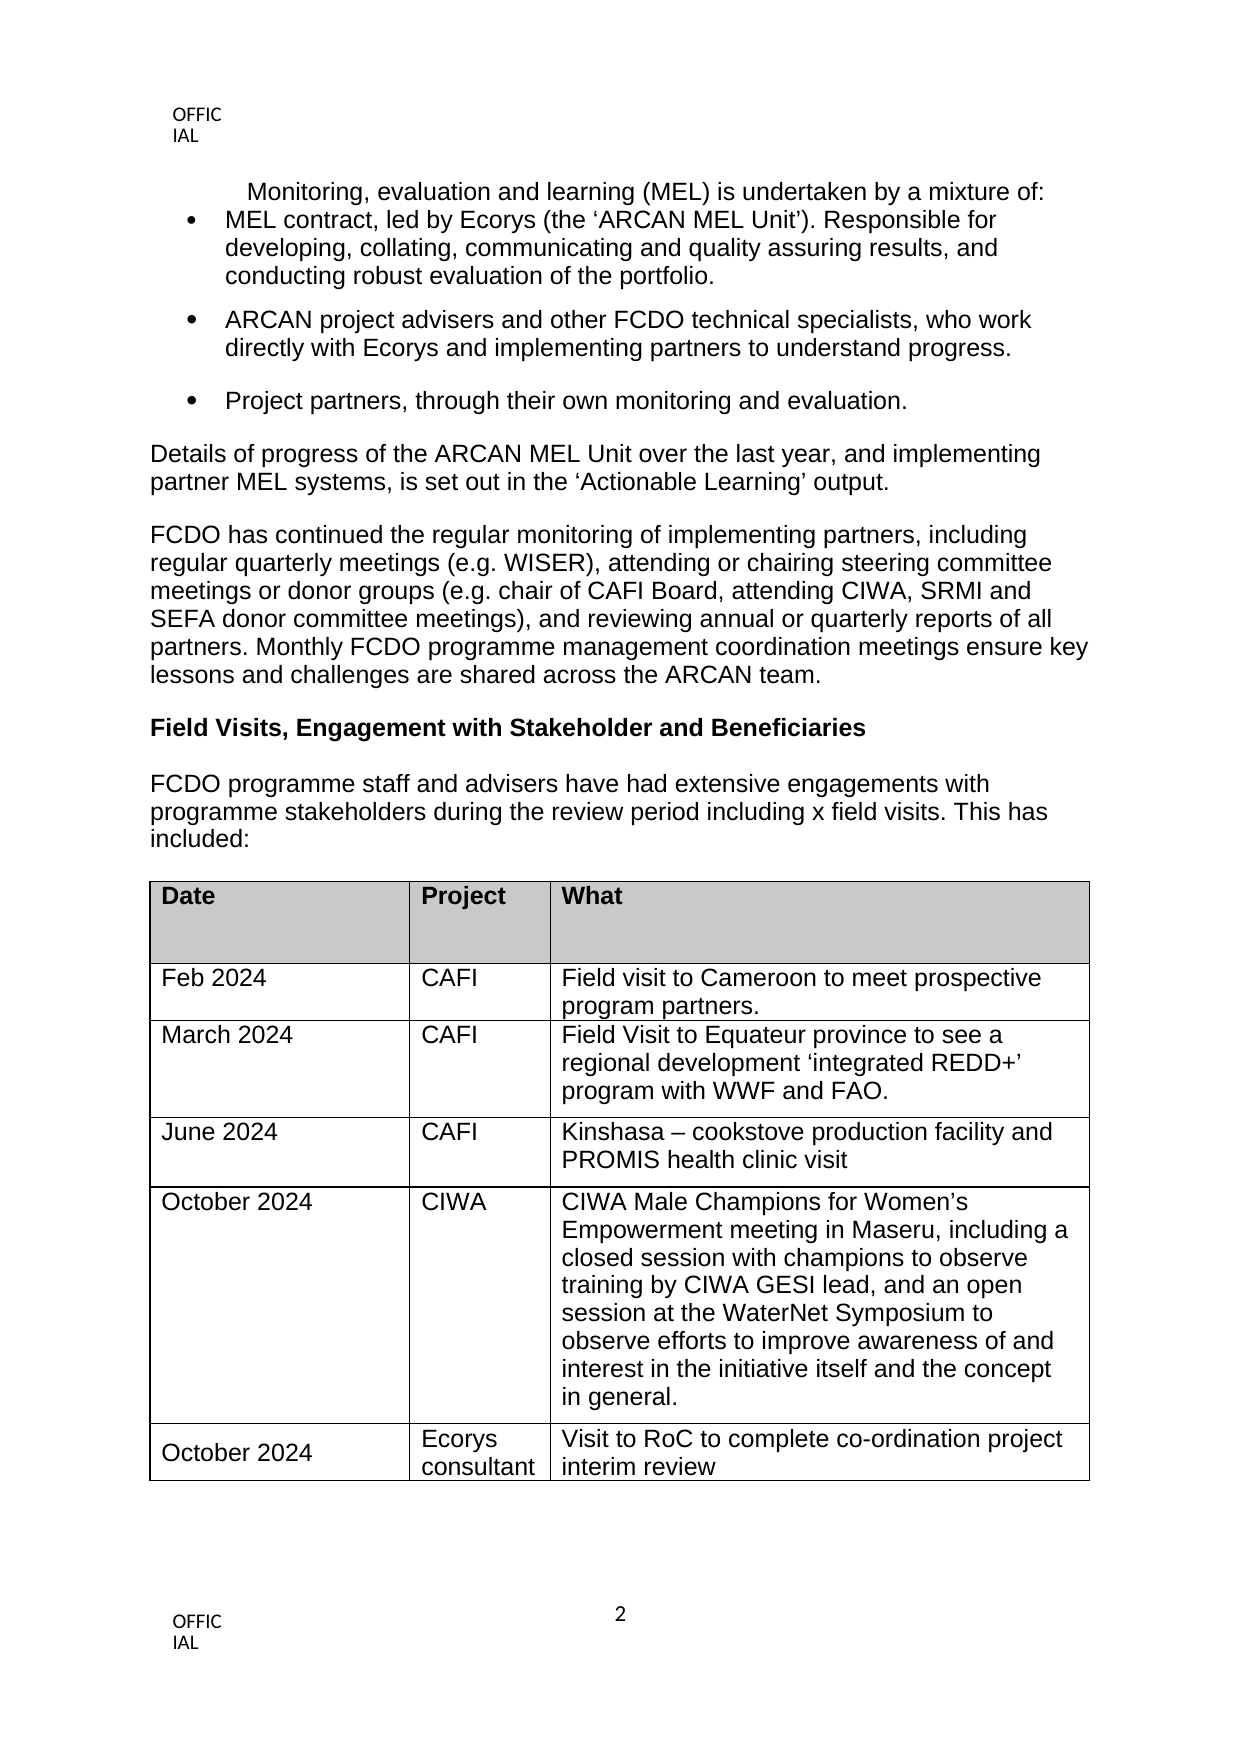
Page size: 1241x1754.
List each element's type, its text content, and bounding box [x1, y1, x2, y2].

list ARCAN project advisers and other FCDO technical specialists, who work directly with Ecorys and implementing partners to understand progress. [187, 306, 1090, 362]
table_cell Kinshasa – cookstove production facility and PROMIS health clinic visit [551, 1118, 1089, 1186]
table_cell CIWA [410, 1188, 550, 1423]
table_cell CIWA Male Champions for Women’s Empowerment meeting in Maseru, including a closed session with champions to observe training by CIWA GESI lead, and an open session at the WaterNet Symposium to observe efforts to improve awareness of and interest in the initiative itself and the concept in general. [551, 1188, 1089, 1423]
text Field Visits, Engagement with Stakeholder and Beneficiaries [150, 713, 1090, 741]
table_cell Feb 2024 [151, 964, 409, 1020]
table_cell March 2024 [151, 1021, 409, 1117]
table_cell Ecorys consultant [410, 1424, 550, 1480]
table_cell Field Visit to Equateur province to see a regional development ‘integrated REDD+’ program with WWF and FAO. [551, 1021, 1089, 1117]
table_cell CAFI [410, 1021, 550, 1117]
table_header What [551, 882, 1089, 963]
table_cell CAFI [410, 1118, 550, 1186]
table_header Date [151, 882, 409, 963]
table_cell CAFI [410, 964, 550, 1020]
table_cell Visit to RoC to complete co-ordination project interim review [551, 1424, 1089, 1480]
table_cell October 2024 [151, 1188, 409, 1423]
table_header Project [410, 882, 550, 963]
text Details of progress of the ARCAN MEL Unit over the last year, and implementing partner MEL systems, is set out in the ‘Actionable Learning’ output. [150, 440, 1090, 496]
text FCDO has continued the regular monitoring of implementing partners, including regular quarterly meetings (e.g. WISER), attending or chairing steering committee meetings or donor groups (e.g. chair of CAFI Board, attending CIWA, SRMI and SEFA donor committee meetings), and reviewing annual or quarterly reports of all partners. Monthly FCDO programme management coordination meetings ensure key lessons and challenges are shared across the ARCAN team. [150, 521, 1090, 688]
text FCDO programme staff and advisers have had extensive engagements with programme stakeholders during the review period including x field visits. This has included: [150, 769, 1090, 853]
list MEL contract, led by Ecorys (the ‘ARCAN MEL Unit’). Responsible for developing, collating, communicating and quality assuring results, and conducting robust evaluation of the portfolio. [187, 206, 1090, 289]
table_cell October 2024 [151, 1424, 409, 1480]
table_cell Field visit to Cameroon to meet prospective program partners. [551, 964, 1089, 1020]
table_cell June 2024 [151, 1118, 409, 1186]
text Monitoring, evaluation and learning (MEL) is undertaken by a mixture of: [150, 178, 1090, 206]
list Project partners, through their own monitoring and evaluation. [187, 387, 1090, 415]
